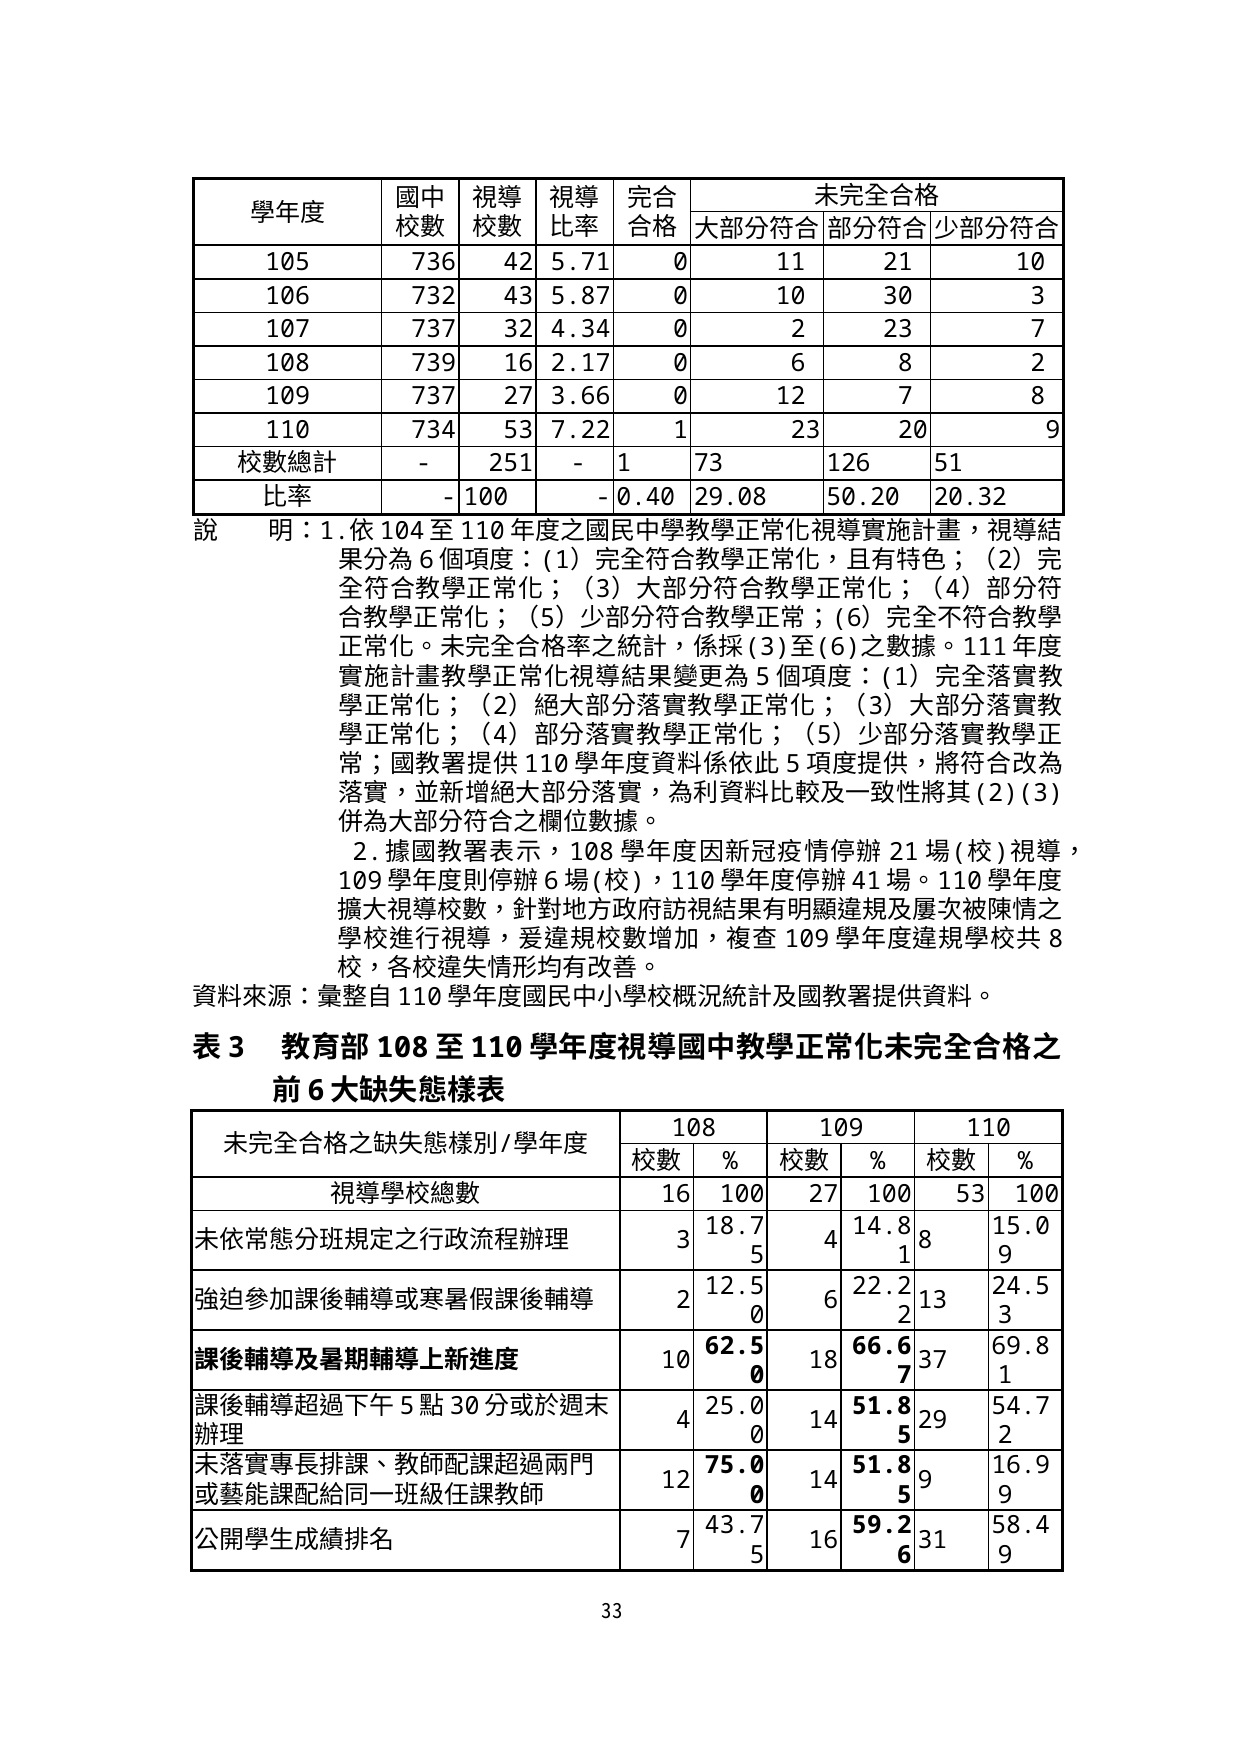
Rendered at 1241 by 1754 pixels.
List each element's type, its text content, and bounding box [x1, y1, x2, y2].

table_cell 66.67 [842, 1331, 914, 1389]
table_header 108 [621, 1112, 766, 1142]
table_cell 7 [824, 380, 930, 412]
table_cell 5.71 [537, 246, 613, 278]
table_cell 7 [931, 313, 1062, 345]
table_cell 16.99 [989, 1451, 1061, 1509]
table_cell 31 [915, 1511, 988, 1569]
table_cell 25.00 [694, 1391, 766, 1449]
table_cell 0 [614, 246, 690, 278]
table_cell 109 [195, 380, 381, 412]
table_cell 2 [621, 1271, 693, 1329]
table_cell 7.22 [537, 414, 613, 446]
table_cell % [694, 1144, 766, 1176]
table_cell 106 [195, 280, 381, 311]
table_cell 3.66 [537, 380, 613, 412]
table_cell 100 [460, 481, 535, 513]
table_cell 18.75 [694, 1211, 766, 1269]
table_cell 0 [614, 280, 690, 311]
table_cell 公開學生成績排名 [193, 1511, 619, 1569]
table_cell 3 [931, 280, 1062, 311]
table_cell 1 [614, 414, 690, 446]
table_cell 23 [691, 414, 823, 446]
table_cell 69.81 [989, 1331, 1061, 1389]
table_cell 部分符合 [824, 212, 930, 244]
table_cell 62.50 [694, 1331, 766, 1389]
table_cell 30 [824, 280, 930, 311]
table_cell 737 [382, 313, 458, 345]
table_header 視導 比率 [537, 180, 613, 244]
table_cell 2 [931, 347, 1062, 378]
table_cell 6 [768, 1271, 840, 1329]
table_cell 6 [691, 347, 823, 378]
table_cell 107 [195, 313, 381, 345]
table_cell 110 [195, 414, 381, 446]
table_header 110 [915, 1112, 1061, 1142]
table_cell 73 [691, 447, 823, 479]
table_cell 4 [621, 1391, 693, 1449]
table_cell 16 [621, 1178, 693, 1209]
table_cell 43.75 [694, 1511, 766, 1569]
table_cell 12 [691, 380, 823, 412]
table_cell 51.85 [842, 1391, 914, 1449]
table_cell 736 [382, 246, 458, 278]
table_cell 4.34 [537, 313, 613, 345]
table_cell 16 [768, 1511, 840, 1569]
table_cell 5.87 [537, 280, 613, 311]
table_header 國中 校數 [382, 180, 458, 244]
table_cell 校數 [768, 1144, 840, 1176]
table_cell 9 [915, 1451, 988, 1509]
table_cell 13 [915, 1271, 988, 1329]
table_cell 比率 [195, 481, 381, 513]
table_cell 2.17 [537, 347, 613, 378]
table_cell 0 [614, 380, 690, 412]
table_cell 24.53 [989, 1271, 1061, 1329]
table_cell 1 [614, 447, 690, 479]
table_cell 732 [382, 280, 458, 311]
table_cell 0.40 [614, 481, 690, 513]
table_header 109 [768, 1112, 914, 1142]
table_cell 27 [460, 380, 535, 412]
table_cell 10 [621, 1331, 693, 1389]
table_cell 739 [382, 347, 458, 378]
table_cell 54.72 [989, 1391, 1061, 1449]
table_cell 100 [989, 1178, 1061, 1209]
table_cell 53 [915, 1178, 988, 1209]
table_cell 15.09 [989, 1211, 1061, 1269]
table_cell 校數 [915, 1144, 988, 1176]
table_cell 37 [915, 1331, 988, 1389]
table_cell 8 [824, 347, 930, 378]
table_cell 校數總計 [195, 447, 381, 479]
table_cell - [382, 447, 458, 479]
table_cell 16 [460, 347, 535, 378]
table_cell 100 [694, 1178, 766, 1209]
table_cell 51.85 [842, 1451, 914, 1509]
table_cell 0 [614, 347, 690, 378]
table_cell 108 [195, 347, 381, 378]
table_cell 課後輔導及暑期輔導上新進度 [193, 1331, 619, 1389]
table_cell 14 [768, 1391, 840, 1449]
table_cell 50.20 [824, 481, 930, 513]
table_cell 強迫參加課後輔導或寒暑假課後輔導 [193, 1271, 619, 1329]
table_cell 20 [824, 414, 930, 446]
table_cell 20.32 [931, 481, 1062, 513]
table_cell 100 [842, 1178, 914, 1209]
table_cell 大部分符合 [691, 212, 823, 244]
table_header 學年度 [195, 180, 381, 244]
table_cell 23 [824, 313, 930, 345]
table_cell 2 [691, 313, 823, 345]
table_cell 29.08 [691, 481, 823, 513]
table_cell - [537, 481, 613, 513]
table_cell 校數 [621, 1144, 693, 1176]
table_cell 53 [460, 414, 535, 446]
table_cell 51 [931, 447, 1062, 479]
table_cell 7 [621, 1511, 693, 1569]
table_cell - [537, 447, 613, 479]
table_cell 視導學校總數 [193, 1178, 619, 1209]
table_cell 14.81 [842, 1211, 914, 1269]
text 資料來源：彙整自110學年度國民中小學校概況統計及國教署提供資料。 [192, 982, 1063, 1012]
table_cell 12.50 [694, 1271, 766, 1329]
table_cell 21 [824, 246, 930, 278]
table_cell 少部分符合 [931, 212, 1062, 244]
table_cell 75.00 [694, 1451, 766, 1509]
table_cell 251 [460, 447, 535, 479]
table_cell 43 [460, 280, 535, 311]
table_header 視導 校數 [460, 180, 535, 244]
table_cell 737 [382, 380, 458, 412]
text 2.據國教署表示，108學年度因新冠疫情停辦21場(校)視導，109學年度則停辦6場(校)，110學年度停辦41場。110學年度擴大視導校數，針對地方政府訪視結果有明顯違規及屢次被陳情之學校進行視導，爰違規校數增加，複查109學年度違規學校共8校，各校違失情形均有改善。 [190, 837, 1063, 982]
table_cell 8 [931, 380, 1062, 412]
table_cell 105 [195, 246, 381, 278]
table_cell 3 [621, 1211, 693, 1269]
table_cell 58.49 [989, 1511, 1061, 1569]
table_cell 734 [382, 414, 458, 446]
table_cell % [842, 1144, 914, 1176]
table_cell 4 [768, 1211, 840, 1269]
table_cell 8 [915, 1211, 988, 1269]
table_cell 課後輔導超過下午5點30分或於週末辦理 [193, 1391, 619, 1449]
table_cell 42 [460, 246, 535, 278]
table_cell 22.22 [842, 1271, 914, 1329]
table_cell 10 [931, 246, 1062, 278]
table_header 完合 合格 [614, 180, 690, 244]
table_cell 29 [915, 1391, 988, 1449]
table_cell 27 [768, 1178, 840, 1209]
table_cell 59.26 [842, 1511, 914, 1569]
table_cell 18 [768, 1331, 840, 1389]
table_cell 126 [824, 447, 930, 479]
table_cell 未落實專長排課、教師配課超過兩門或藝能課配給同一班級任課教師 [193, 1451, 619, 1509]
table_cell 12 [621, 1451, 693, 1509]
table_cell 未依常態分班規定之行政流程辦理 [193, 1211, 619, 1269]
table_cell 0 [614, 313, 690, 345]
table_header 未完全合格之缺失態樣別/學年度 [193, 1112, 619, 1176]
table_cell 9 [931, 414, 1062, 446]
text 表3 教育部108至110學年度視導國中教學正常化未完全合格之前6大缺失態樣表 [192, 1024, 1063, 1109]
table_cell 32 [460, 313, 535, 345]
table_cell 11 [691, 246, 823, 278]
table_cell 10 [691, 280, 823, 311]
table_header 未完全合格 [691, 180, 1062, 211]
text 說 明：1.依104至110年度之國民中學教學正常化視導實施計畫，視導結果分為6個項度：(1）完全符合教學正常化，且有特色；（2）完全符合教學正常化；（3）大部分符合教學正常化；（4）部分符合教學正常化；（5）少部分符合教學正常；(6）完全不符合教學正常化。未完全合格率之統計，係採(3)至(6)之數據。111年度實施計畫教學正常化視導結果變更為5個項度：(1）完全落實教學正常化；（2）絕大部分落實教學正常化；（3）大部分落實教學正常化；（4）部分落實教學正常化；（5）少部分落實教學正常；國教署提供110學年度資料係依此5項度提供，將符合改為落實，並新增絕大部分落實，為利資料比較及一致性將其(2)(3)併為大部分符合之欄位數據。 [193, 516, 1063, 837]
table_cell - [382, 481, 458, 513]
table_cell 14 [768, 1451, 840, 1509]
table_cell % [989, 1144, 1061, 1176]
